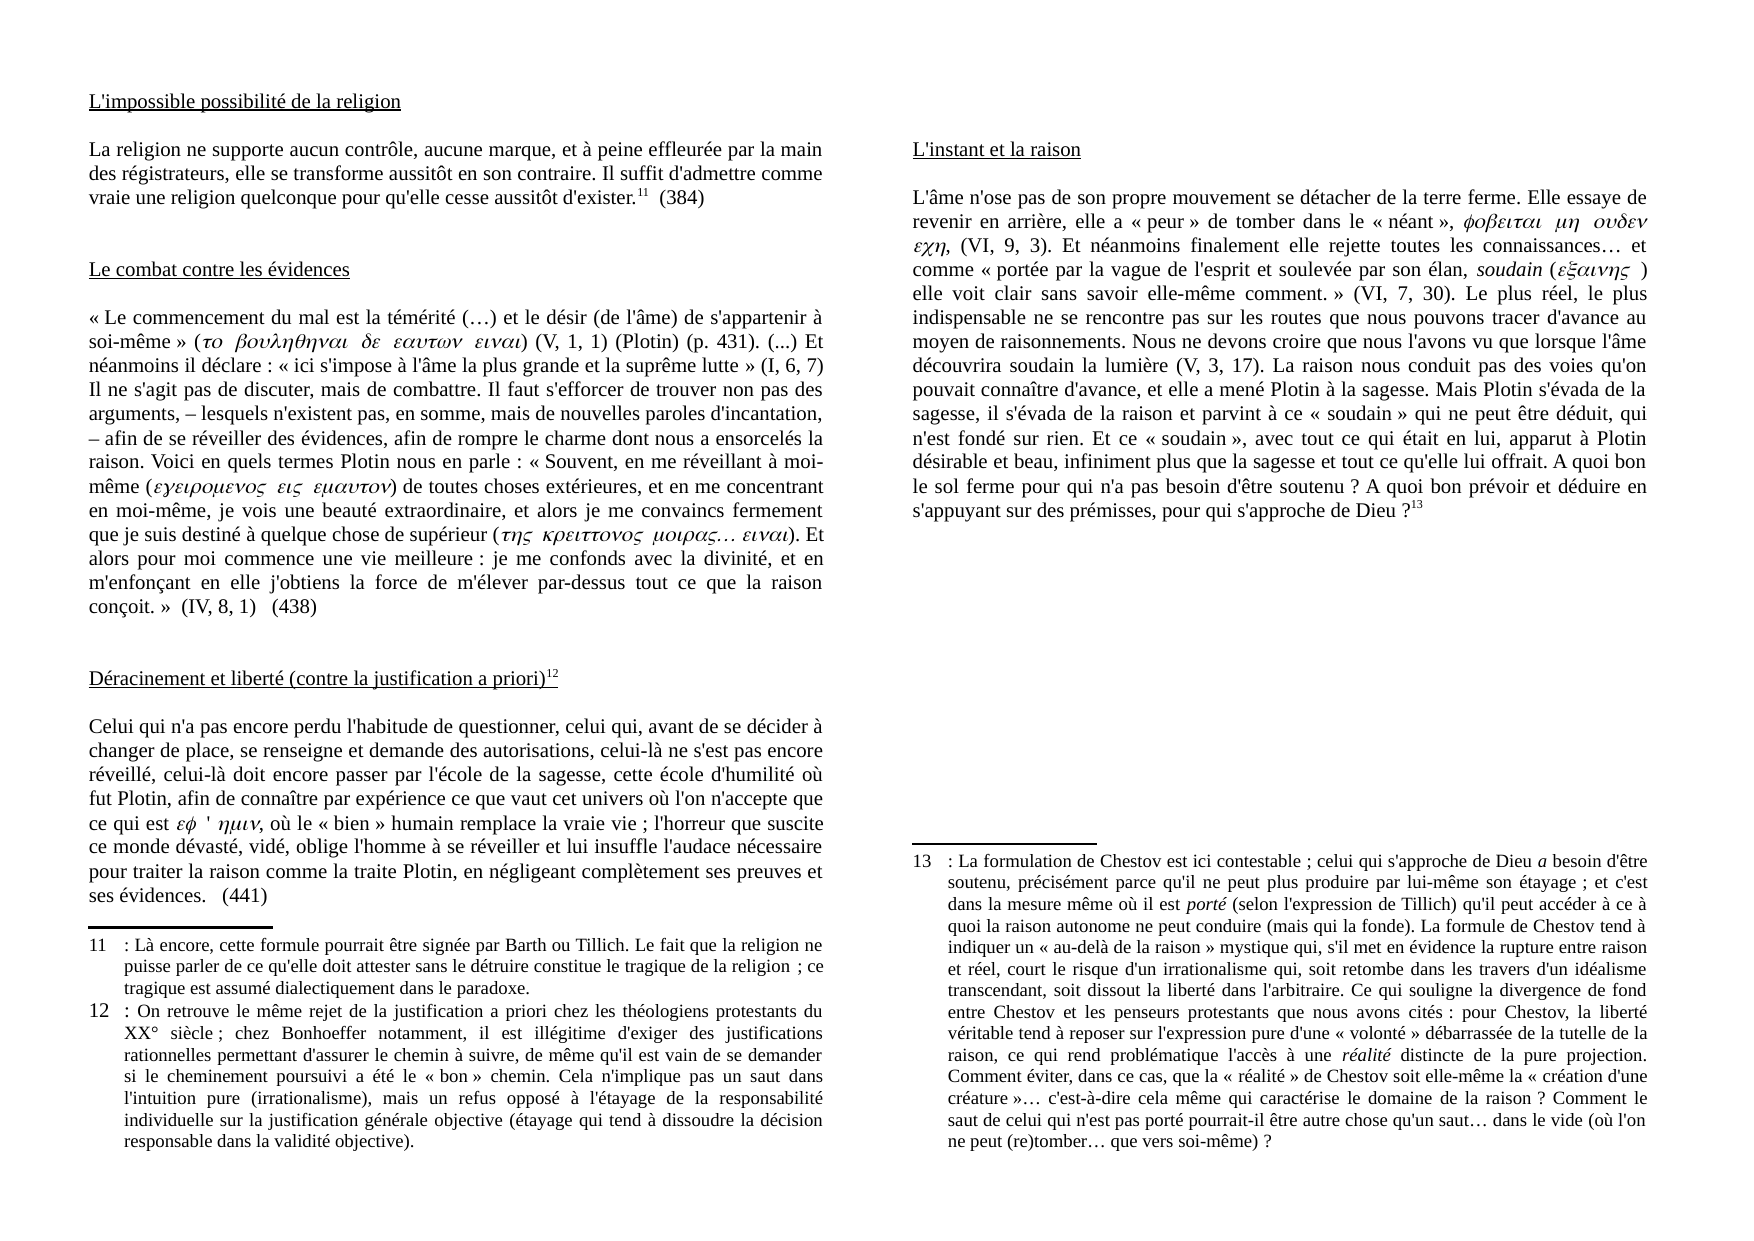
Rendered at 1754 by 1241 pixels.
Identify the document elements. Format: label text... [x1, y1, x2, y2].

text Le combat contre les évidences [88, 257, 824, 281]
text L'âme n'ose pas de son propre mouvement se détacher de la terre ferme. Elle essaye de revenir en arrière, elle a « peur » de tomber dans le « néant », fobeitai mh ouden ech, (VI, 9, 3). Et néanmoins finalement elle rejette toutes les connaissances… et comme « portée par la vague de l'esprit et soulevée par son élan, soudain (exainhV ) elle voit clair sans savoir elle-même comment. » (VI, 7, 30). Le plus réel, le plus indispensable ne se rencontre pas sur les routes que nous pouvons tracer d'avance au moyen de raisonnements. Nous ne devons croire que nous l'avons vu que lorsque l'âme découvrira soudain la lumière (V, 3, 17). La raison nous conduit pas des voies qu'on pouvait connaître d'avance, et elle a mené Plotin à la sagesse. Mais Plotin s'évada de la sagesse, il s'évada de la raison et parvint à ce « soudain » qui ne peut être déduit, qui n'est fondé sur rien. Et ce « soudain », avec tout ce qui était en lui, apparut à Plotin désirable et beau, infiniment plus que la sagesse et tout ce qu'elle lui offrait. A quoi bon le sol ferme pour qui n'a pas besoin d'être soutenu ? A quoi bon prévoir et déduire en s'appuyant sur des prémisses, pour qui s'approche de Dieu ? [912, 185, 1648, 522]
text : Là encore, cette formule pourrait être signée par Barth ou Tillich. Le fait que la religion ne puisse parler de ce qu'elle doit attester sans le détruire constitue le tragique de la religion ; ce tragique est assumé dialectiquement dans le paradoxe. [88, 933, 824, 998]
text : On retrouve le même rejet de la justification a priori chez les théologiens protestants du XX° siècle ; chez Bonhoeffer notamment, il est illégitime d'exiger des justifications rationnelles permettant d'assurer le chemin à suivre, de même qu'il est vain de se demander si le cheminement poursuivi a été le « bon » chemin. Cela n'implique pas un saut dans l'intuition pure (irrationalisme), mais un refus opposé à l'étayage de la responsabilité individuelle sur la justification générale objective (étayage qui tend à dissoudre la décision responsable dans la validité objective). [88, 998, 824, 1152]
text L'instant et la raison [912, 137, 1648, 161]
text L'impossible possibilité de la religion [88, 88, 824, 113]
text « Le commencement du mal est la témérité (…) et le désir (de l'âme) de s'appartenir à soi-même » (to boulhqhnai de eautwn einai) (V, 1, 1) (Plotin) (p. 431). (...) Et néanmoins il déclare : « ici s'impose à l'âme la plus grande et la suprême lutte » (I, 6, 7) Il ne s'agit pas de discuter, mais de combattre. Il faut s'efforcer de trouver non pas des arguments, – lesquels n'existent pas, en somme, mais de nouvelles paroles d'incantation, – afin de se réveiller des évidences, afin de rompre le charme dont nous a ensorcelés la raison. Voici en quels termes Plotin nous en parle : « Souvent, en me réveillant à moi-même (egeiromenoV eiV emauton) de toutes choses extérieures, et en me concentrant en moi-même, je vois une beauté extraordinaire, et alors je me convaincs fermement que je suis destiné à quelque chose de supérieur (thV kreittonoV moiraV… einai). Et alors pour moi commence une vie meilleure : je me confonds avec la divinité, et en m'enfonçant en elle j'obtiens la force de m'élever par-dessus tout ce que la raison conçoit. » (IV, 8, 1) (438) [88, 305, 824, 618]
text Déracinement et liberté (contre la justification a priori) [88, 666, 824, 690]
text Celui qui n'a pas encore perdu l'habitude de questionner, celui qui, avant de se décider à changer de place, se renseigne et demande des autorisations, celui-là ne s'est pas encore réveillé, celui-là doit encore passer par l'école de la sagesse, cette école d'humilité où fut Plotin, afin de connaître par expérience ce que vaut cet univers où l'on n'accepte que ce qui est ef ' hmin, où le « bien » humain remplace la vraie vie ; l'horreur que suscite ce monde dévasté, vidé, oblige l'homme à se réveiller et lui insuffle l'audace nécessaire pour traiter la raison comme la traite Plotin, en négligeant complètement ses preuves et ses évidences. (441) [88, 714, 824, 907]
text La religion ne supporte aucun contrôle, aucune marque, et à peine effleurée par la main des régistrateurs, elle se transforme aussitôt en son contraire. Il suffit d'admettre comme vraie une religion quelconque pour qu'elle cesse aussitôt d'exister. (384) [88, 137, 824, 209]
text : La formulation de Chestov est ici contestable ; celui qui s'approche de Dieu a besoin d'être soutenu, précisément parce qu'il ne peut plus produire par lui-même son étayage ; et c'est dans la mesure même où il est porté (selon l'expression de Tillich) qu'il peut accéder à ce à quoi la raison autonome ne peut conduire (mais qui la fonde). La formule de Chestov tend à indiquer un « au-delà de la raison » mystique qui, s'il met en évidence la rupture entre raison et réel, court le risque d'un irrationalisme qui, soit retombe dans les travers d'un idéalisme transcendant, soit dissout la liberté dans l'arbitraire. Ce qui souligne la divergence de fond entre Chestov et les penseurs protestants que nous avons cités : pour Chestov, la liberté véritable tend à reposer sur l'expression pure d'une « volonté » débarrassée de la tutelle de la raison, ce qui rend problématique l'accès à une réalité distincte de la pure projection. Comment éviter, dans ce cas, que la « réalité » de Chestov soit elle-même la « création d'une créature »… c'est-à-dire cela même qui caractérise le domaine de la raison ? Comment le saut de celui qui n'est pas porté pourrait-il être autre chose qu'un saut… dans le vide (où l'on ne peut (re)tomber… que vers soi-même) ? [912, 850, 1648, 1152]
